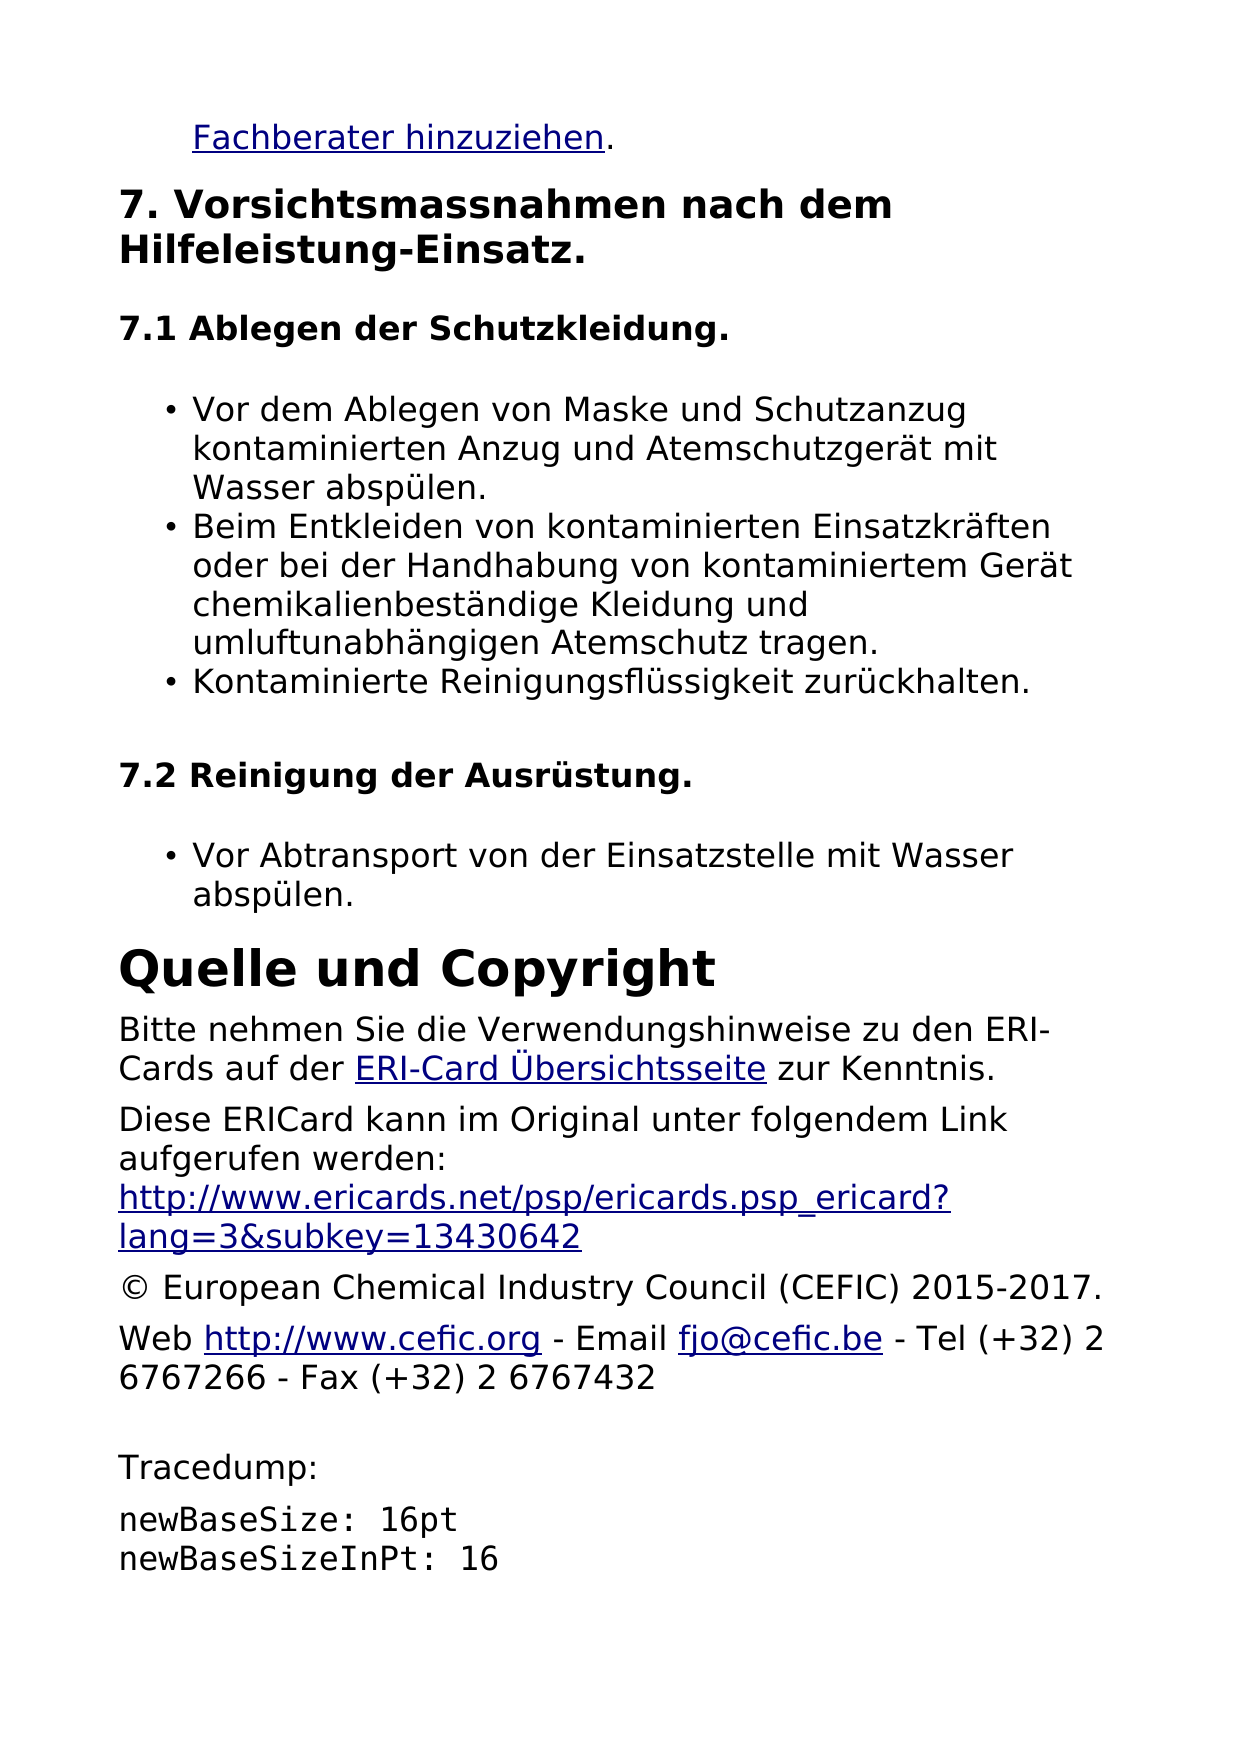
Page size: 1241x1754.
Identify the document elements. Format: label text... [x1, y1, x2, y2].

text Bitte nehmen Sie die Verwendungshinweise zu den ERI-Cards auf der ERI-Card Übersichtsseite zur Kenntnis. [118, 1010, 1122, 1088]
list Fachberater hinzuziehen. [177, 118, 1122, 157]
subtitle Quelle und Copyright [118, 939, 1122, 998]
list Vor Abtransport von der Einsatzstelle mit Wasser abspülen. [177, 837, 1122, 914]
list Beim Entkleiden von kontaminierten Einsatzkräften oder bei der Handhabung von kontaminiertem Gerät chemikalienbeständige Kleidung und umluftunabhängigen Atemschutz tragen. [177, 507, 1122, 663]
subtitle 7. Vorsichtsmassnahmen nach dem Hilfeleistung-Einsatz. [118, 182, 1122, 272]
text Diese ERICard kann im Original unter folgendem Link aufgerufen werden: http://www.ericards.net/psp/ericards.psp_ericard?lang=3&subkey=13430642 [118, 1101, 1122, 1256]
text Tracedump: [118, 1410, 1122, 1488]
subtitle 7.2 Reinigung der Ausrüstung. [118, 756, 1122, 795]
text © European Chemical Industry Council (CEFIC) 2015-2017. [118, 1268, 1122, 1307]
text newBaseSize: 16pt newBaseSizeInPt: 16 [118, 1500, 1122, 1578]
text Web http://www.cefic.org - Email fjo@cefic.be - Tel (+32) 2 6767266 - Fax (+32) 2 6767432 [118, 1320, 1122, 1397]
list Kontaminierte Reinigungsflüssigkeit zurückhalten. [177, 663, 1122, 702]
subtitle 7.1 Ablegen der Schutzkleidung. [118, 310, 1122, 349]
list Vor dem Ablegen von Maske und Schutzanzug kontaminierten Anzug und Atemschutzgerät mit Wasser abspülen. [177, 391, 1122, 507]
